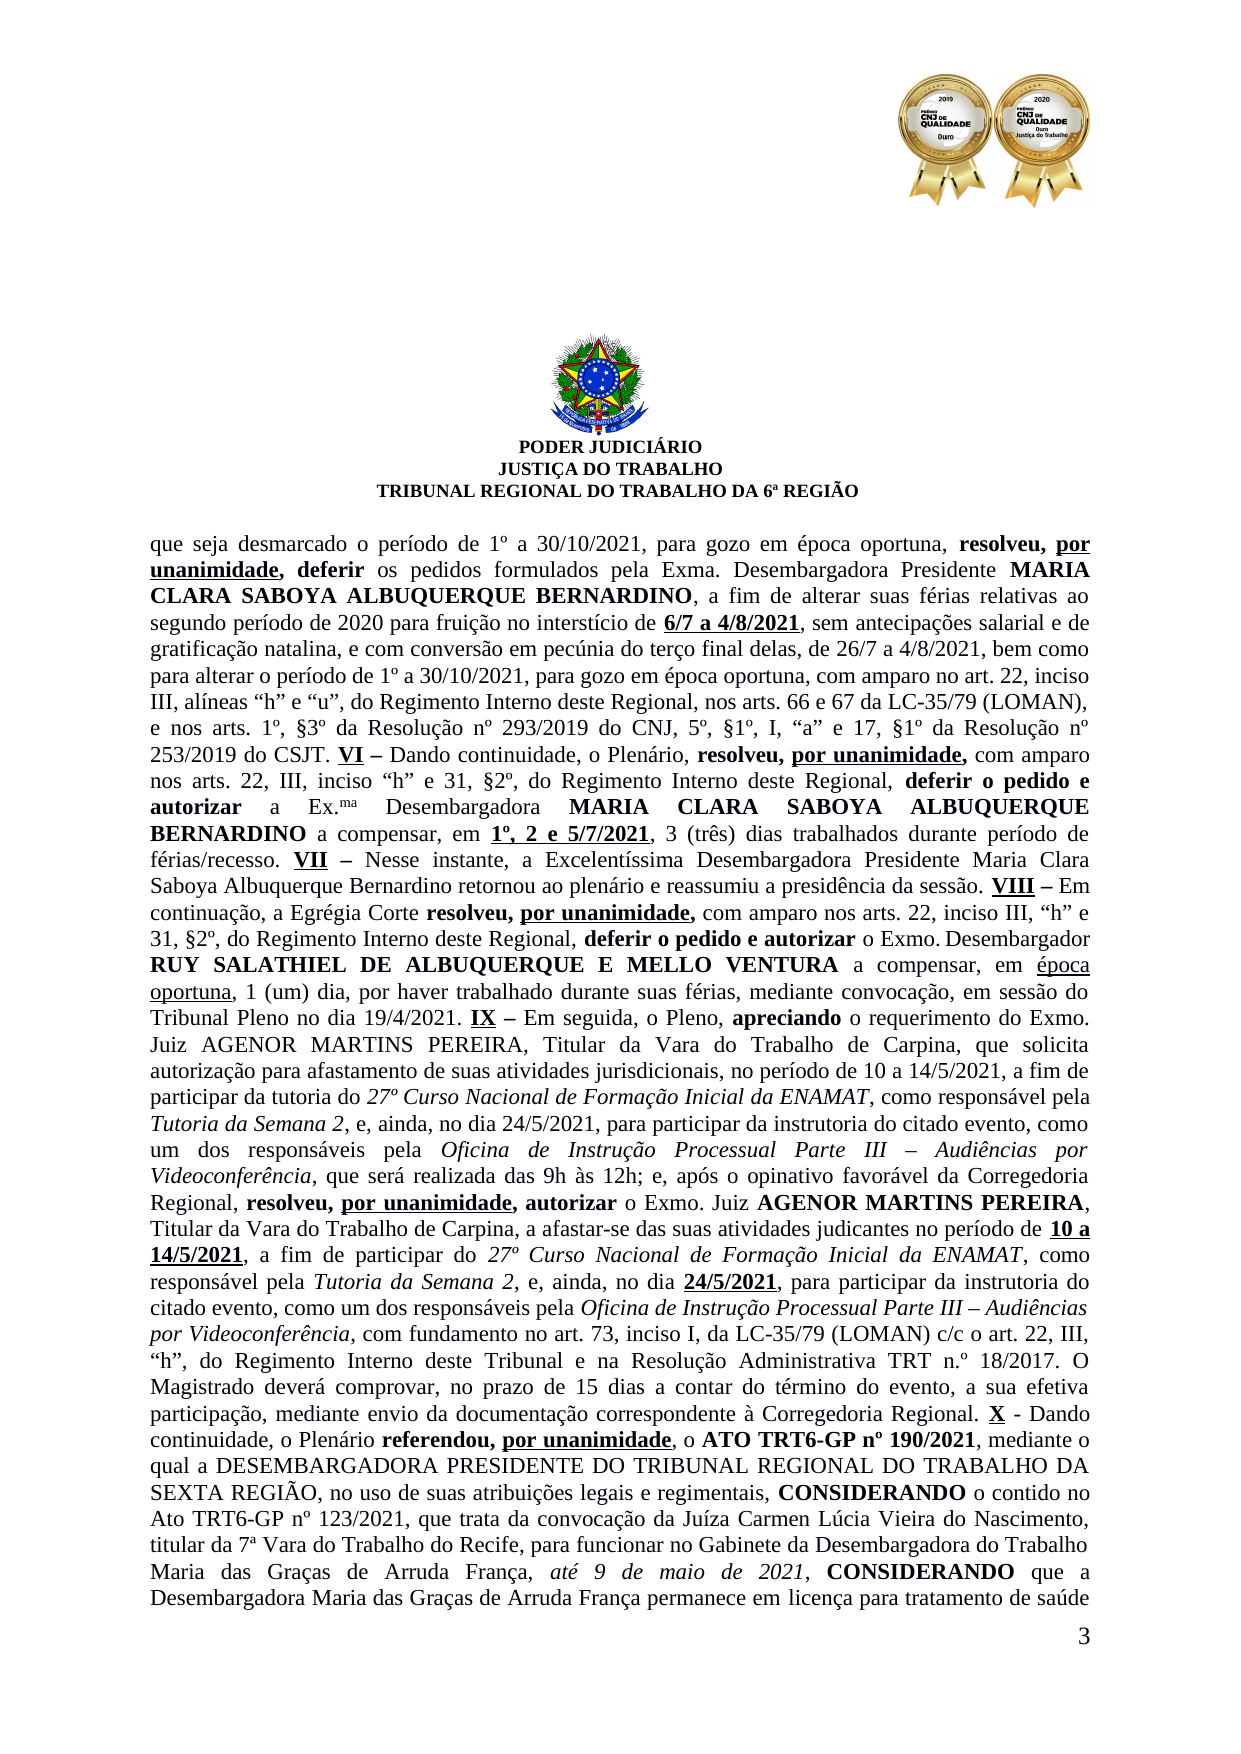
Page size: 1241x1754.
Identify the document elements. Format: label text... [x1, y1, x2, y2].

text que seja desmarcado o período de 1º a 30/10/2021, para gozo em época oportuna, resolveu, por unanimidade, deferir os pedidos formulados pela Exma. Desembargadora Presidente MARIA CLARA SABOYA ALBUQUERQUE BERNARDINO, a fim de alterar suas férias relativas ao segundo período de 2020 para fruição no interstício de 6/7 a 4/8/2021, sem antecipações salarial e de gratificação natalina, e com conversão em pecúnia do terço final delas, de 26/7 a 4/8/2021, bem como para alterar o período de 1º a 30/10/2021, para gozo em época oportuna, com amparo no art. 22, inciso III, alíneas “h” e “u”, do Regimento Interno deste Regional, nos arts. 66 e 67 da LC-35/79 (LOMAN), e nos arts. 1º, §3º da Resolução nº 293/2019 do CNJ, 5º, §1º, I, “a” e 17, §1º da Resolução nº 253/2019 do CSJT. VI – Dando continuidade, o Plenário, resolveu, por unanimidade, com amparo nos arts. 22, III, inciso “h” e 31, §2º, do Regimento Interno deste Regional, deferir o pedido e autorizar a Ex.ma Desembargadora MARIA CLARA SABOYA ALBUQUERQUE BERNARDINO a compensar, em 1º, 2 e 5/7/2021, 3 (três) dias trabalhados durante período de férias/recesso. VII – Nesse instante, a Excelentíssima Desembargadora Presidente Maria Clara Saboya Albuquerque Bernardino retornou ao plenário e reassumiu a presidência da sessão. VIII – Em continuação, a Egrégia Corte resolveu, por unanimidade, com amparo nos arts. 22, inciso III, “h” e 31, §2º, do Regimento Interno deste Regional, deferir o pedido e autorizar o Exmo. Desembargador RUY SALATHIEL DE ALBUQUERQUE E MELLO VENTURA a compensar, em época oportuna, 1 (um) dia, por haver trabalhado durante suas férias, mediante convocação, em sessão do Tribunal Pleno no dia 19/4/2021. IX – Em seguida, o Pleno, apreciando o requerimento do Exmo. Juiz AGENOR MARTINS PEREIRA, Titular da Vara do Trabalho de Carpina, que solicita autorização para afastamento de suas atividades jurisdicionais, no período de 10 a 14/5/2021, a fim de participar da tutoria do 27º Curso Nacional de Formação Inicial da ENAMAT, como responsável pela Tutoria da Semana 2, e, ainda, no dia 24/5/2021, para participar da instrutoria do citado evento, como um dos responsáveis pela Oficina de Instrução Processual Parte III – Audiências por Videoconferência, que será realizada das 9h às 12h; e, após o opinativo favorável da Corregedoria Regional, resolveu, por unanimidade, autorizar o Exmo. Juiz AGENOR MARTINS PEREIRA, Titular da Vara do Trabalho de Carpina, a afastar-se das suas atividades judicantes no período de 10 a 14/5/2021, a fim de participar do 27º Curso Nacional de Formação Inicial da ENAMAT, como responsável pela Tutoria da Semana 2, e, ainda, no dia 24/5/2021, para participar da instrutoria do citado evento, como um dos responsáveis pela Oficina de Instrução Processual Parte III – Audiências por Videoconferência, com fundamento no art. 73, inciso I, da LC-35/79 (LOMAN) c/c o art. 22, III, “h”, do Regimento Interno deste Tribunal e na Resolução Administrativa TRT n.º 18/2017. O Magistrado deverá comprovar, no prazo de 15 dias a contar do término do evento, a sua efetiva participação, mediante envio da documentação correspondente à Corregedoria Regional. X - Dando continuidade, o Plenário referendou, por unanimidade, o ATO TRT6-GP nº 190/2021, mediante o qual a DESEMBARGADORA PRESIDENTE DO TRIBUNAL REGIONAL DO TRABALHO DA SEXTA REGIÃO, no uso de suas atribuições legais e regimentais, CONSIDERANDO o contido no Ato TRT6-GP nº 123/2021, que trata da convocação da Juíza Carmen Lúcia Vieira do Nascimento, titular da 7ª Vara do Trabalho do Recife, para funcionar no Gabinete da Desembargadora do Trabalho Maria das Graças de Arruda França, até 9 de maio de 2021, CONSIDERANDO que a Desembargadora Maria das Graças de Arruda França permanece em licença para tratamento de saúde [150, 530, 1090, 1610]
